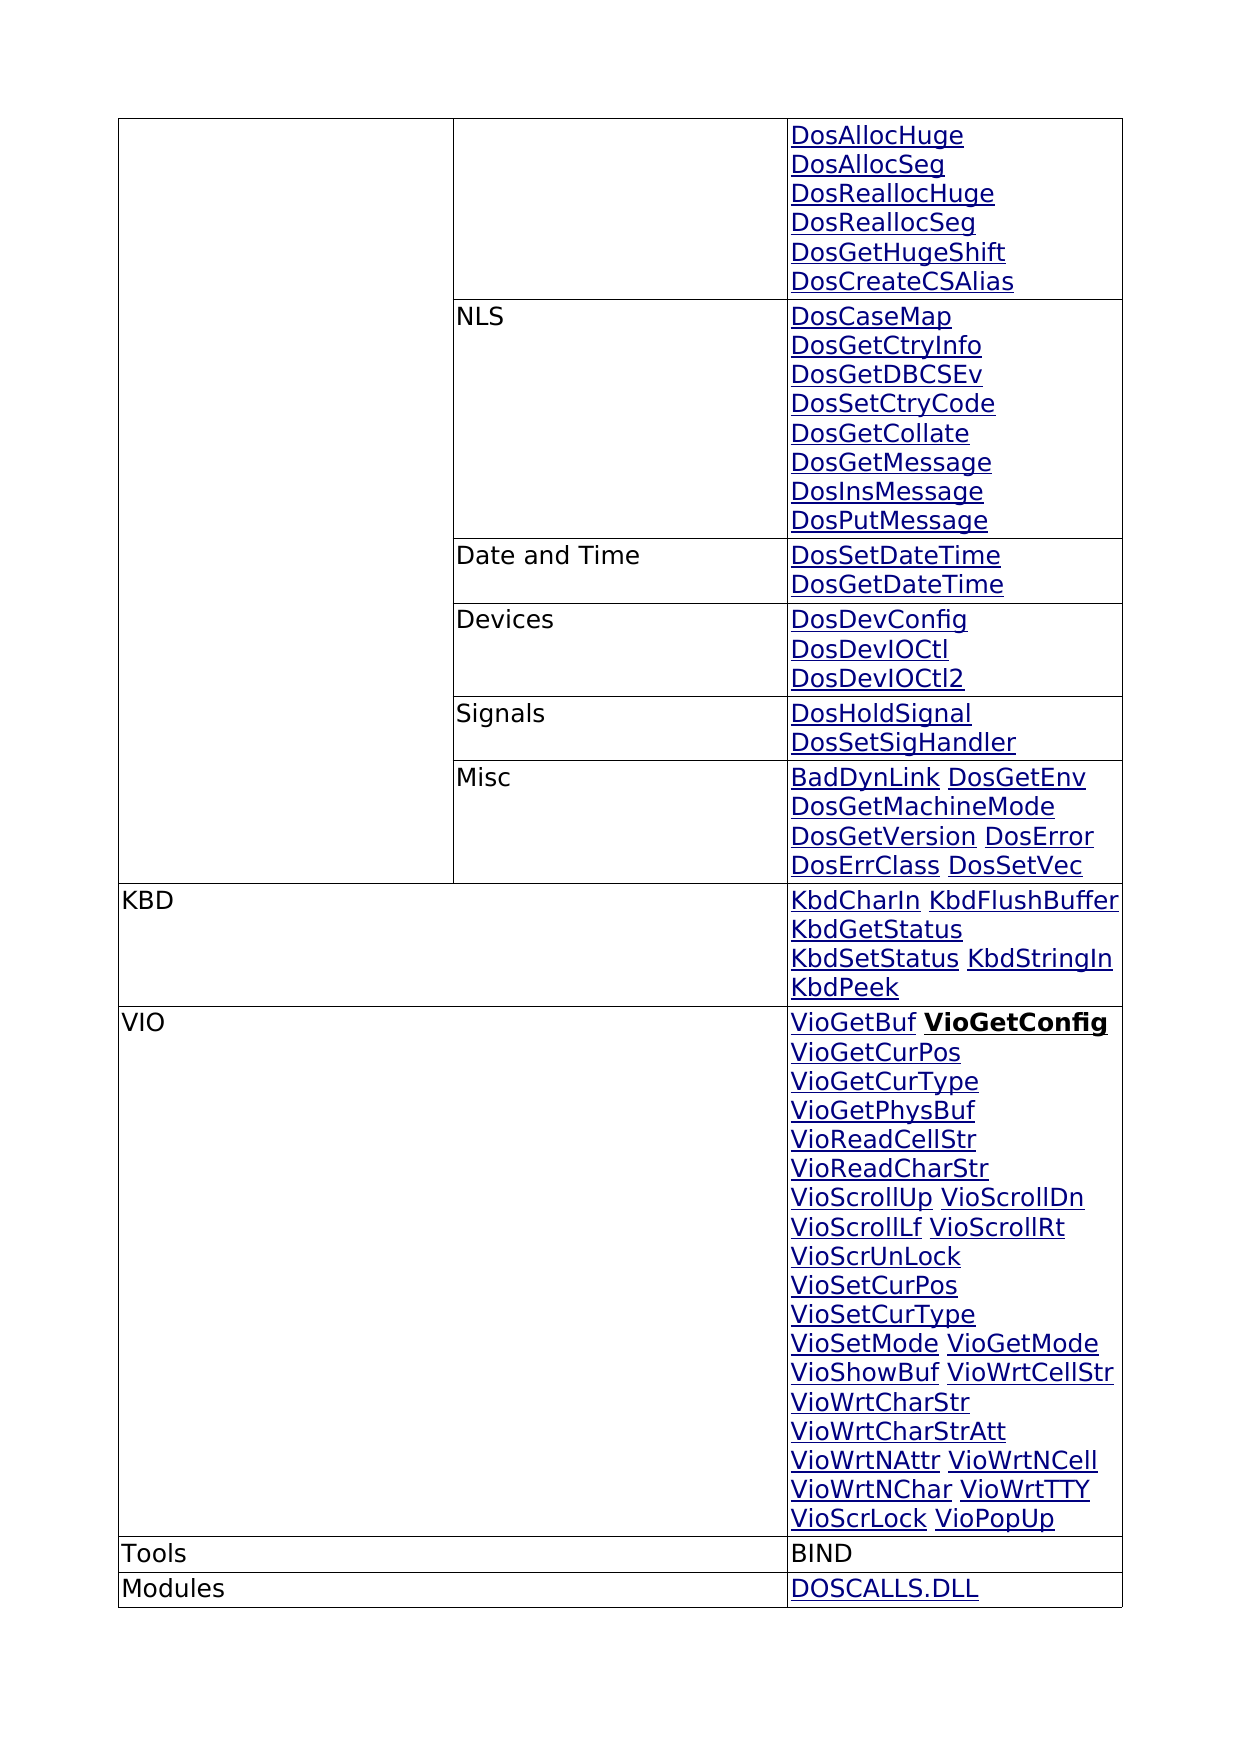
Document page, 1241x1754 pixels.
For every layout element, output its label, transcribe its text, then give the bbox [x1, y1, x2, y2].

table_cell DosAllocHuge DosAllocSeg DosReallocHuge DosReallocSeg DosGetHugeShift DosCreateCSAlias [788, 119, 1122, 299]
table_cell [119, 119, 453, 883]
table_cell Date and Time [454, 539, 787, 603]
table_cell DosSetDateTime DosGetDateTime [788, 539, 1122, 603]
table_cell Devices [454, 604, 787, 696]
table_cell DosCaseMap DosGetCtryInfo DosGetDBCSEv DosSetCtryCode DosGetCollate DosGetMessage DosInsMessage DosPutMessage [788, 300, 1122, 538]
table_cell Modules [119, 1573, 787, 1607]
table_cell KBD [119, 884, 787, 1006]
table_cell Signals [454, 697, 787, 760]
table_cell BadDynLink DosGetEnv DosGetMachineMode DosGetVersion DosError DosErrClass DosSetVec [788, 761, 1122, 883]
table_cell [454, 119, 787, 299]
table_cell NLS [454, 300, 787, 538]
table_cell Misc [454, 761, 787, 883]
table_cell BIND [788, 1537, 1122, 1572]
table_cell DOSCALLS.DLL [788, 1573, 1122, 1607]
table_cell Tools [119, 1537, 787, 1572]
table_cell VIO [119, 1007, 787, 1536]
table_cell VioGetBuf VioGetConfig VioGetCurPos VioGetCurType VioGetPhysBuf VioReadCellStr VioReadCharStr VioScrollUp VioScrollDn VioScrollLf VioScrollRt VioScrUnLock VioSetCurPos VioSetCurType VioSetMode VioGetMode VioShowBuf VioWrtCellStr VioWrtCharStr VioWrtCharStrAtt VioWrtNAttr VioWrtNCell VioWrtNChar VioWrtTTY VioScrLock VioPopUp [788, 1007, 1122, 1536]
table_cell DosHoldSignal DosSetSigHandler [788, 697, 1122, 760]
table_cell DosDevConfig DosDevIOCtl DosDevIOCtl2 [788, 604, 1122, 696]
table_cell KbdCharIn KbdFlushBuffer KbdGetStatus KbdSetStatus KbdStringIn KbdPeek [788, 884, 1122, 1006]
